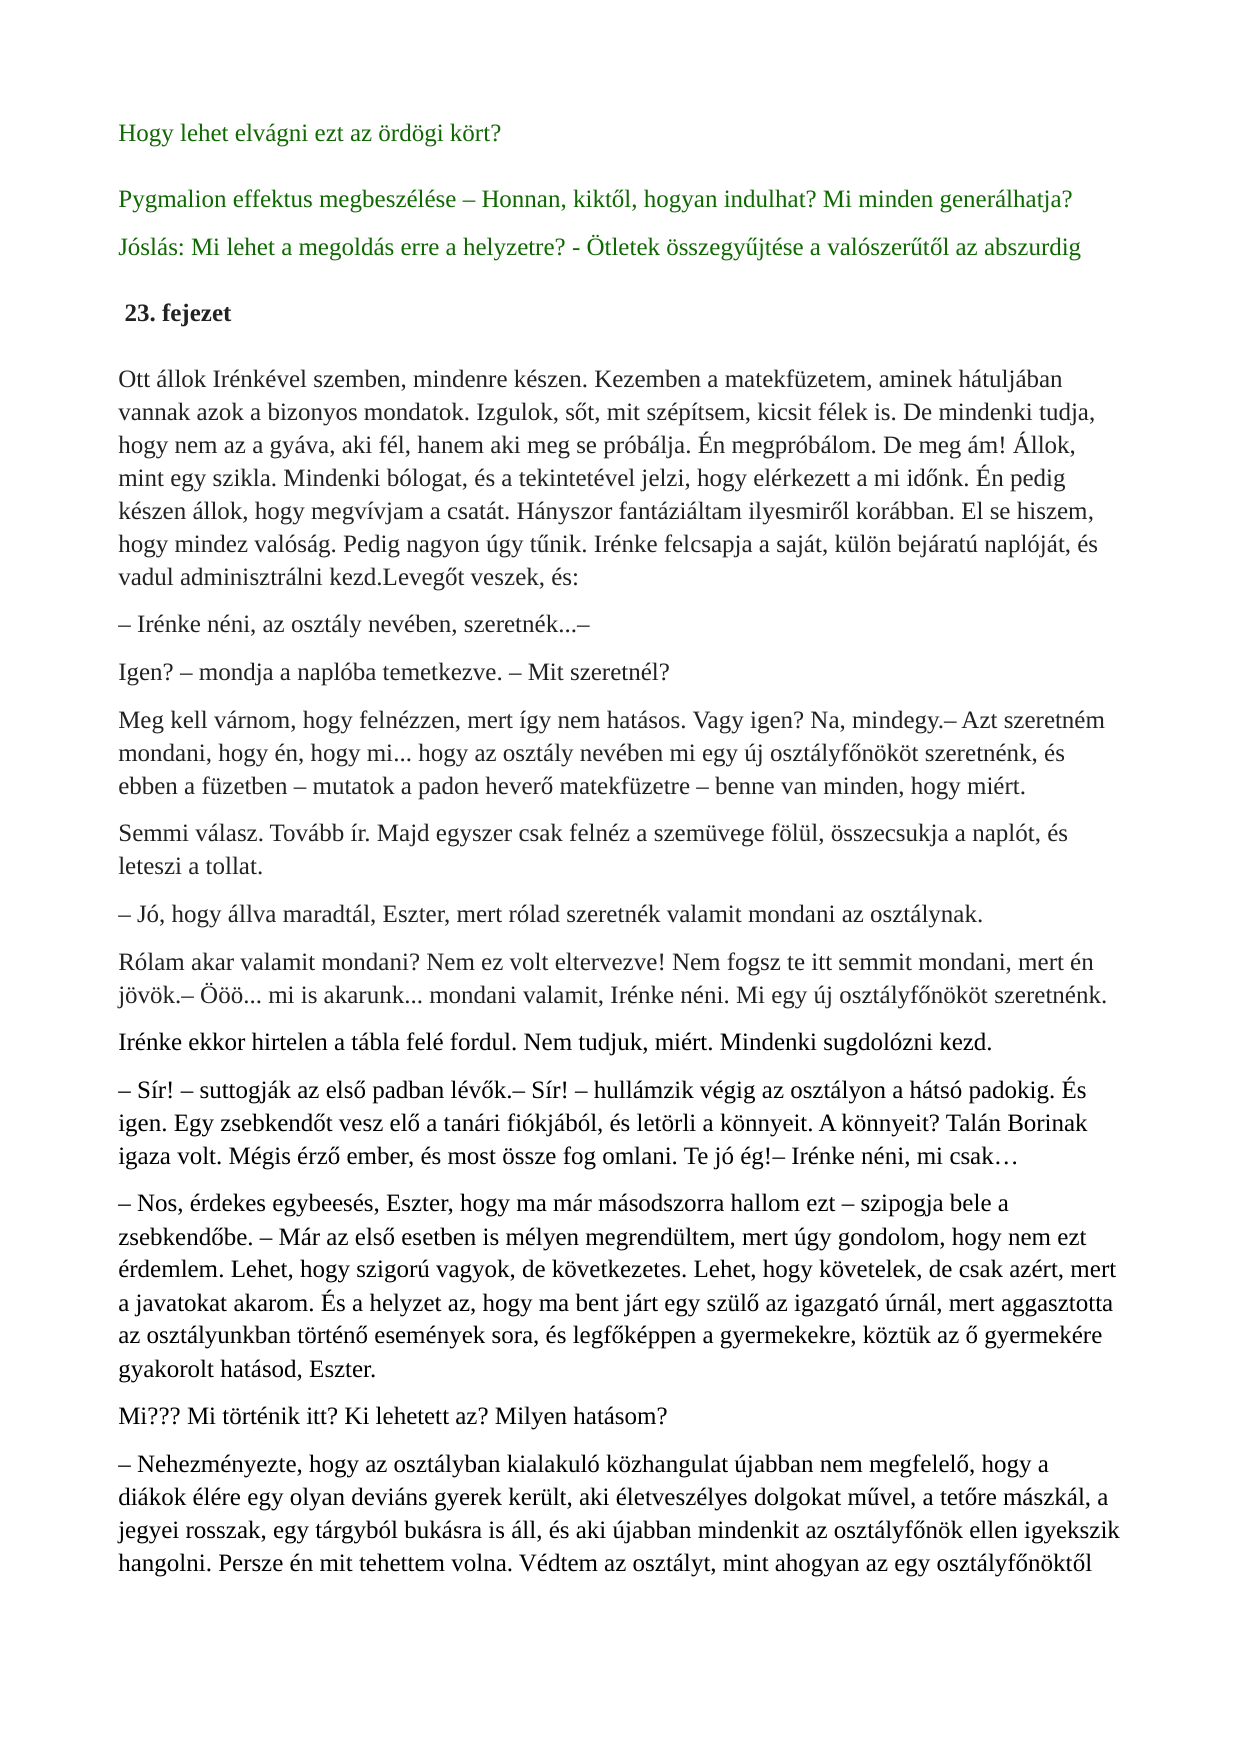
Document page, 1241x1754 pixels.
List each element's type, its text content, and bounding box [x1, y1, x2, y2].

text 23. fejezet [118, 298, 1122, 327]
text – Jó, hogy állva maradtál, Eszter, mert rólad szeretnék valamit mondani az osztálynak. [118, 899, 1122, 928]
text Rólam akar valamit mondani? Nem ez volt eltervezve! Nem fogsz te itt semmit mondani, mert én jövök.– Ööö... mi is akarunk... mondani valamit, Irénke néni. Mi egy új osztályfőnököt szeretnénk. [118, 947, 1122, 1008]
text Ott állok Irénkével szemben, mindenre készen. Kezemben a matekfüzetem, aminek hátuljában vannak azok a bizonyos mondatok. Izgulok, sőt, mit szépítsem, kicsit félek is. De mindenki tudja, hogy nem az a gyáva, aki fél, hanem aki meg se próbálja. Én megpróbálom. De meg ám! Állok, mint egy szikla. Mindenki bólogat, és a tekintetével jelzi, hogy elérkezett a mi időnk. Én pedig készen állok, hogy megvívjam a csatát. Hányszor fantáziáltam ilyesmiről korábban. El se hiszem, hogy mindez valóság. Pedig nagyon úgy tűnik. Irénke felcsapja a saját, külön bejáratú naplóját, és vadul adminisztrálni kezd.Levegőt veszek, és: [118, 364, 1122, 591]
text Semmi válasz. Tovább ír. Majd egyszer csak felnéz a szemüvege fölül, összecsukja a naplót, és leteszi a tollat. [118, 818, 1122, 880]
text Meg kell várnom, hogy felnézzen, mert így nem hatásos. Vagy igen? Na, mindegy.– Azt szeretném mondani, hogy én, hogy mi... hogy az osztály nevében mi egy új osztályfőnököt szeretnénk, és ebben a füzetben – mutatok a padon heverő matekfüzetre – benne van minden, hogy miért. [118, 705, 1122, 799]
text Hogy lehet elvágni ezt az ördögi kört? [118, 118, 1122, 147]
text – Nos, érdekes egybeesés, Eszter, hogy ma már másodszorra hallom ezt – szipogja bele a zsebkendőbe. – Már az első esetben is mélyen megrendültem, mert úgy gondolom, hogy nem ezt érdemlem. Lehet, hogy szigorú vagyok, de következetes. Lehet, hogy követelek, de csak azért, mert a javatokat akarom. És a helyzet az, hogy ma bent járt egy szülő az igazgató úrnál, mert aggasztotta az osztályunkban történő események sora, és legfőképpen a gyermekekre, köztük az ő gyermekére gyakorolt hatásod, Eszter. [118, 1188, 1122, 1382]
text – Nehezményezte, hogy az osztályban kialakuló közhangulat újabban nem megfelelő, hogy a diákok élére egy olyan deviáns gyerek került, aki életveszélyes dolgokat művel, a tetőre mászkál, a jegyei rosszak, egy tárgyból bukásra is áll, és aki újabban mindenkit az osztályfőnök ellen igyekszik hangolni. Persze én mit tehettem volna. Védtem az osztályt, mint ahogyan az egy osztályfőnöktől [118, 1449, 1122, 1577]
text Igen? – mondja a naplóba temetkezve. – Mit szeretnél? [118, 657, 1122, 686]
text – Irénke néni, az osztály nevében, szeretnék...– [118, 609, 1122, 638]
text Mi??? Mi történik itt? Ki lehetett az? Milyen hatásom? [118, 1401, 1122, 1430]
text Jóslás: Mi lehet a megoldás erre a helyzetre? - Ötletek összegyűjtése a valószerűtől az abszurdig [118, 232, 1122, 261]
text Pygmalion effektus megbeszélése – Honnan, kiktől, hogyan indulhat? Mi minden generálhatja? [118, 184, 1122, 213]
text – Sír! – suttogják az első padban lévők.– Sír! – hullámzik végig az osztályon a hátsó padokig. És igen. Egy zsebkendőt vesz elő a tanári fiókjából, és letörli a könnyeit. A könnyeit? Talán Borinak igaza volt. Mégis érző ember, és most össze fog omlani. Te jó ég!– Irénke néni, mi csak… [118, 1075, 1122, 1170]
text Irénke ekkor hirtelen a tábla felé fordul. Nem tudjuk, miért. Mindenki sugdolózni kezd. [118, 1027, 1122, 1056]
